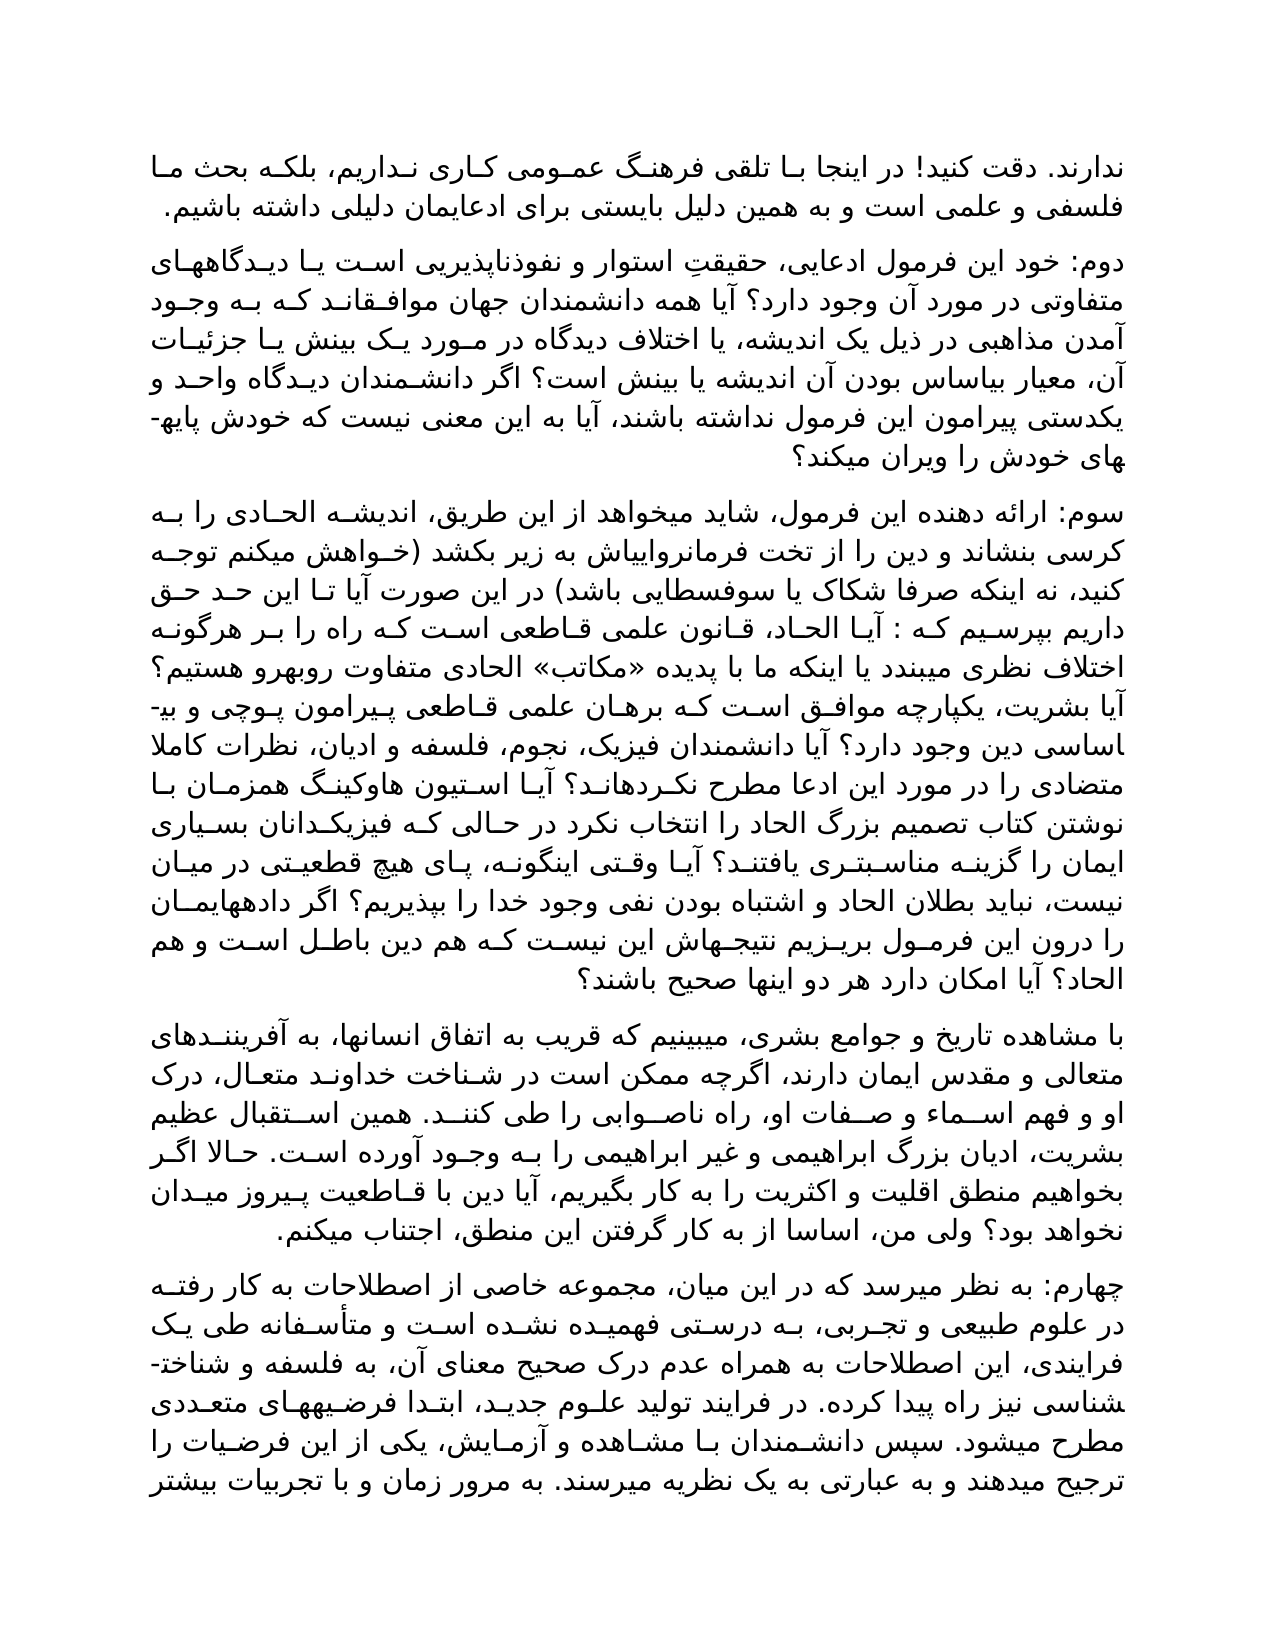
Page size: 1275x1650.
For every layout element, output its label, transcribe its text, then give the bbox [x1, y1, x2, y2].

text چهارم: به نظر می­رسد که در این میان، مجموعه خاصی از اصطلاحات به کار رفته در علوم طبیعی و تجربی، به درستی فهمیده نشده است و متأسفانه طی یک فرایندی، این اصطلاحات به همراه عدم درک صحیح معنای آن، به فلسفه و شناخت­شناسی نیز راه پیدا کرده. در فرایند تولید علوم جدید، ابتدا فرضیه­های متعددی مطرح می­شود. سپس دانشمندان با مشاهده و آزمایش، یکی از این فرضیات را ترجیح می­دهند و به عبارتی به یک نظریه می­رسند. به مرور زمان و با تجربیات بیشتر و بیشتر، اگر قطعیت و نقض­ناپذیری این نظریه توسط دانشمندان پذیرفته شود، به این معنی است که آن فرضیه ابتدائی از نظریه بودن هم عبور کرده و خود را در قامت یک حقیقت علمی برای دیگران آشکار کرده است. در واقع مسیر دانشمندان در پژوهش اینگونه است: ابتدا فرضیه­ای را مطرح می­کنند، در مرحله بعد به نظریه می­رسند و در نهایت حقیقت علمی­ای را به دست می­آورند. برای مثال، اکنون می­توانیم بپرسیم که نظریه تکامل داروین به یک حقیقت علمی مبدل شده است یا هنوز در همان سطح نظریه باقی مانده؟ [150, 1268, 1125, 1497]
text با مشاهده تاریخ و جوامع بشری، می­بینیم که قریب به اتفاق انسان­ها، به آفریننده­ای متعالی و مقدس ایمان دارند، اگرچه ممکن است در شناخت خداوند متعال، درک او و فهم اسماء و صفات او، راه ناصوابی را طی کنند. همین استقبال عظیم بشریت، ادیان بزرگ ابراهیمی و غیر ابراهیمی را به وجود آورده است. حالا اگر بخواهیم منطق اقلیت و اکثریت را به کار بگیریم، آیا دین با قاطعیت پیروز میدان نخواهد بود؟ ولی من، اساسا از به کار گرفتن این منطق، اجتناب می­کنم. [150, 1018, 1125, 1247]
text سوم: ارائه دهنده این فرمول، شاید می­خواهد از این طریق، اندیشه الحادی را به کرسی بنشاند و دین را از تخت فرمانروایی­اش به زیر بکشد (خواهش می­کنم توجه کنید، نه اینکه صرفا شکاک یا سوفسطایی باشد) در این صورت آیا تا این حد حق داریم بپرسیم که : آیا الحاد، قانون علمی قاطعی است که راه را بر هرگونه اختلاف نظری می­بندد یا اینکه ما با پدیده «مکاتب» الحادی متفاوت روبه­رو هستیم؟ آیا بشریت، یکپارچه موافق است که برهان علمی قاطعی پیرامون پوچی و بی­اساسی دین وجود دارد؟ آیا دانشمندان فیزیک، نجوم، فلسفه و ادیان، نظرات کاملا متضادی را در مورد این ادعا مطرح نکرده­اند؟ آیا استیون هاوکینگ همزمان با نوشتن کتاب تصمیم بزرگ الحاد را انتخاب نکرد در حالی که فیزیکدانان بسیاری ایمان را گزینه مناسب­تری یافتند؟ آیا وقتی اینگونه، پای هیچ قطعیتی در میان نیست، نباید بطلان الحاد و اشتباه بودن نفی وجود خدا را بپذیریم؟ اگر داده­هایمان را درون این فرمول بریزیم نتیجه­اش این نیست که هم دین باطل است و هم الحاد؟ آیا امکان دارد هر دو اینها صحیح باشند؟ [150, 495, 1125, 996]
text ولی امکان دارد اساسا منظور آن­ها چیز دیگری باشد مبنی بر اینکه این فکر، بی­اساس و باطل نیست لکن قابلیت باطل شدن را دارد. این سخن که هر اندیشه­ای که همگی نظر واحدی در صحت آن ندارند – از نگاهی خارجی و درجه دو- قابلیت این را دارد که باطل شود، کلام به­جایی است؛ ولی این قابلیت – از نگاهی درجه دو و شناختی- به معنای باطل بودن بالفعل و اشتباه بودن این اندیشه نیست و لزومی ندارد که آن را در مقابل پیروانش تضعیف کنیم، زیرا این دو، هیچ ربطی به هم ندارند. دقت کنید! در اینجا با تلقی فرهنگ عمومی کاری نداریم، بلکه بحث ما فلسفی و علمی است و به همین دلیل بایستی برای ادعایمان دلیلی داشته باشیم. [150, 150, 1125, 223]
text دوم: خود این فرمول ادعایی، حقیقتِ استوار و نفوذناپذیریی است یا دیدگاه­های متفاوتی در مورد آن وجود دارد؟ آیا همه دانشمندان جهان موافق­اند که به وجود آمدن مذاهبی در ذیل یک اندیشه، یا اختلاف دیدگاه در مورد یک بینش یا جزئیات آن، معیار بی­اساس بودن آن اندیشه یا بینش است؟ اگر دانشمندان دیدگاه واحد و یکدستی پیرامون این فرمول نداشته باشند، آیا به این معنی نیست که خودش پایه­های خودش را ویران می­کند؟ [150, 244, 1125, 473]
